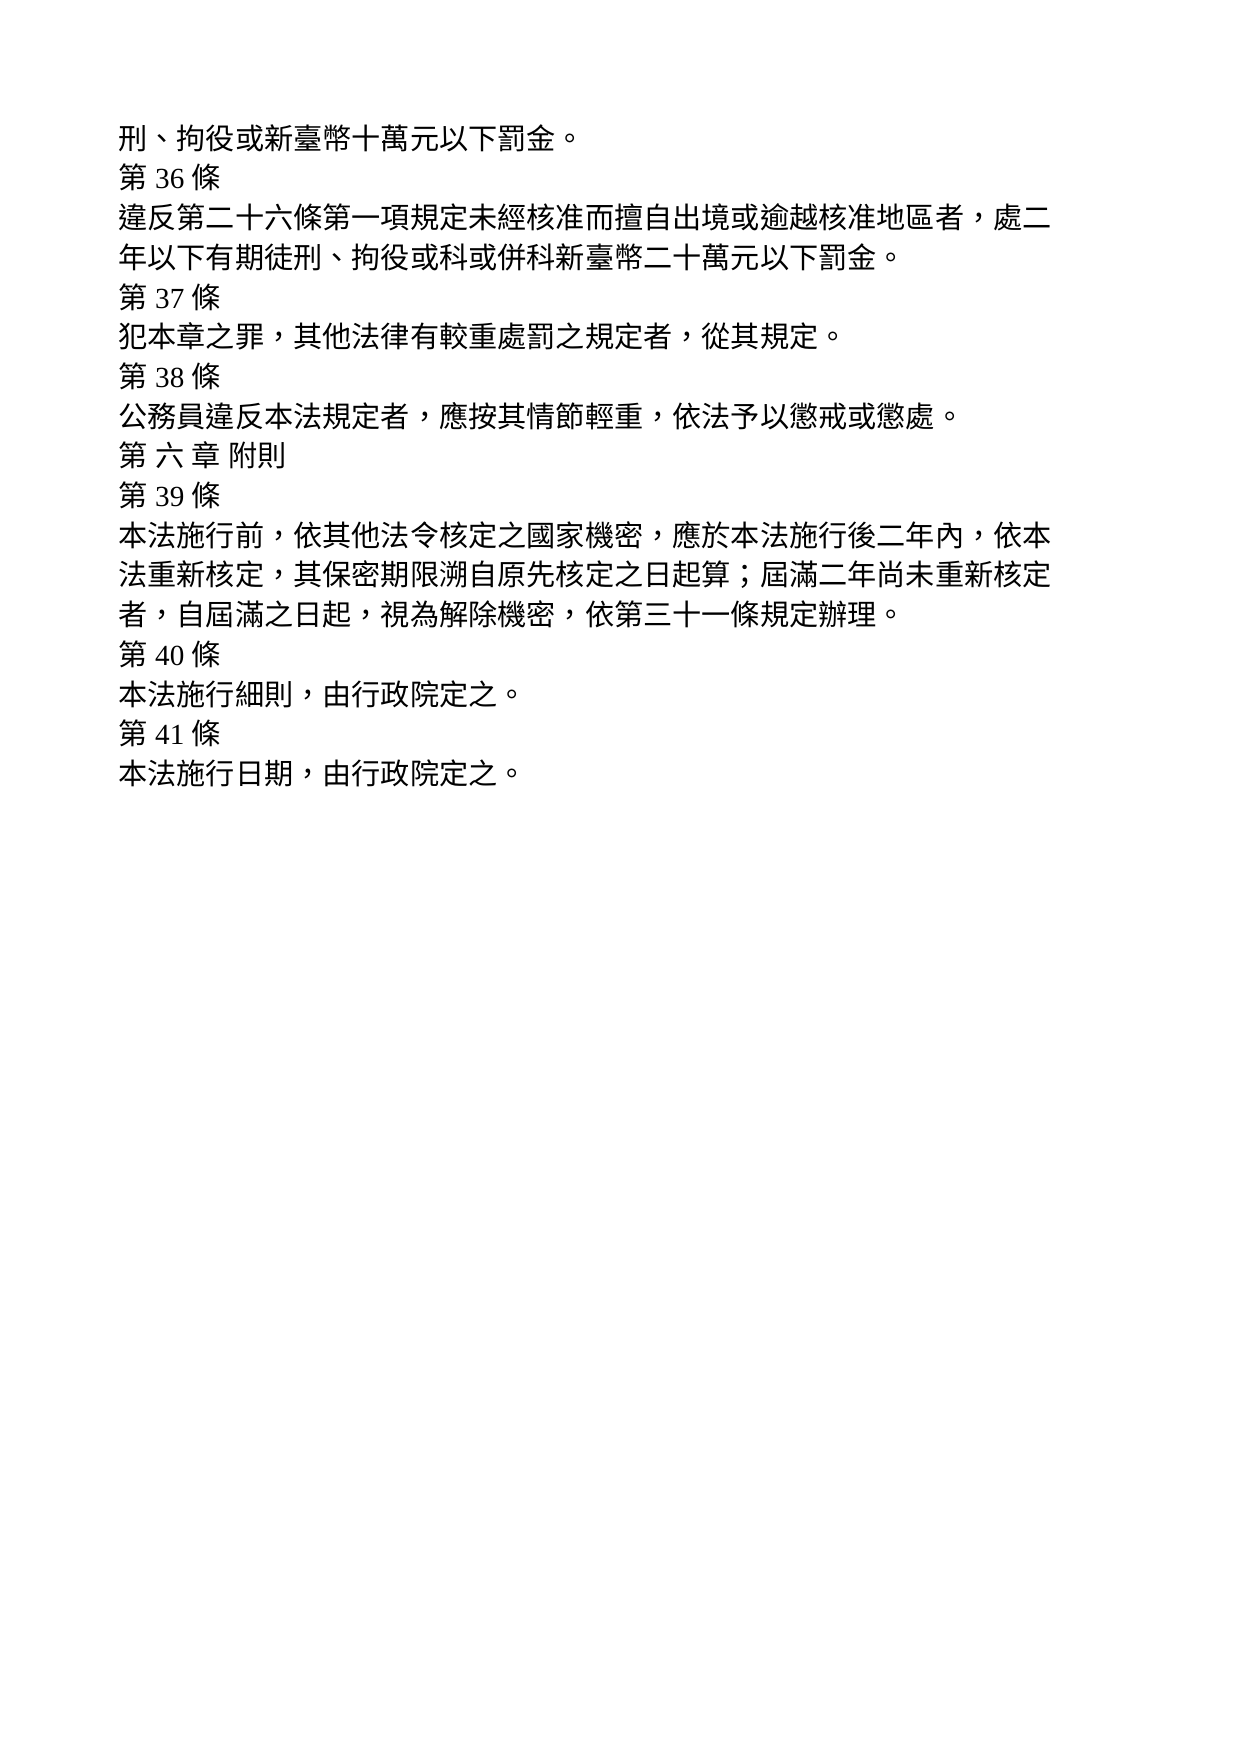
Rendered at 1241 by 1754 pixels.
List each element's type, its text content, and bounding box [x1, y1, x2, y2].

text 第 40 條 [118, 634, 1122, 674]
text 年以下有期徒刑、拘役或科或併科新臺幣二十萬元以下罰金。 [118, 237, 1122, 277]
text 第 36 條 [118, 158, 1122, 197]
text 本法施行日期，由行政院定之。 [118, 753, 1122, 793]
text 刑、拘役或新臺幣十萬元以下罰金。 [118, 118, 1122, 158]
text 違反第二十六條第一項規定未經核准而擅自出境或逾越核准地區者，處二 [118, 197, 1122, 237]
text 第 37 條 [118, 277, 1122, 317]
text 者，自屆滿之日起，視為解除機密，依第三十一條規定辦理。 [118, 594, 1122, 634]
text 第 六 章 附則 [118, 436, 1122, 475]
text 法重新核定，其保密期限溯自原先核定之日起算；屆滿二年尚未重新核定 [118, 555, 1122, 594]
text 本法施行細則，由行政院定之。 [118, 674, 1122, 713]
text 第 39 條 [118, 475, 1122, 515]
text 本法施行前，依其他法令核定之國家機密，應於本法施行後二年內，依本 [118, 515, 1122, 555]
text 犯本章之罪，其他法律有較重處罰之規定者，從其規定。 [118, 317, 1122, 356]
text 公務員違反本法規定者，應按其情節輕重，依法予以懲戒或懲處。 [118, 396, 1122, 436]
text 第 41 條 [118, 713, 1122, 753]
text 第 38 條 [118, 356, 1122, 396]
